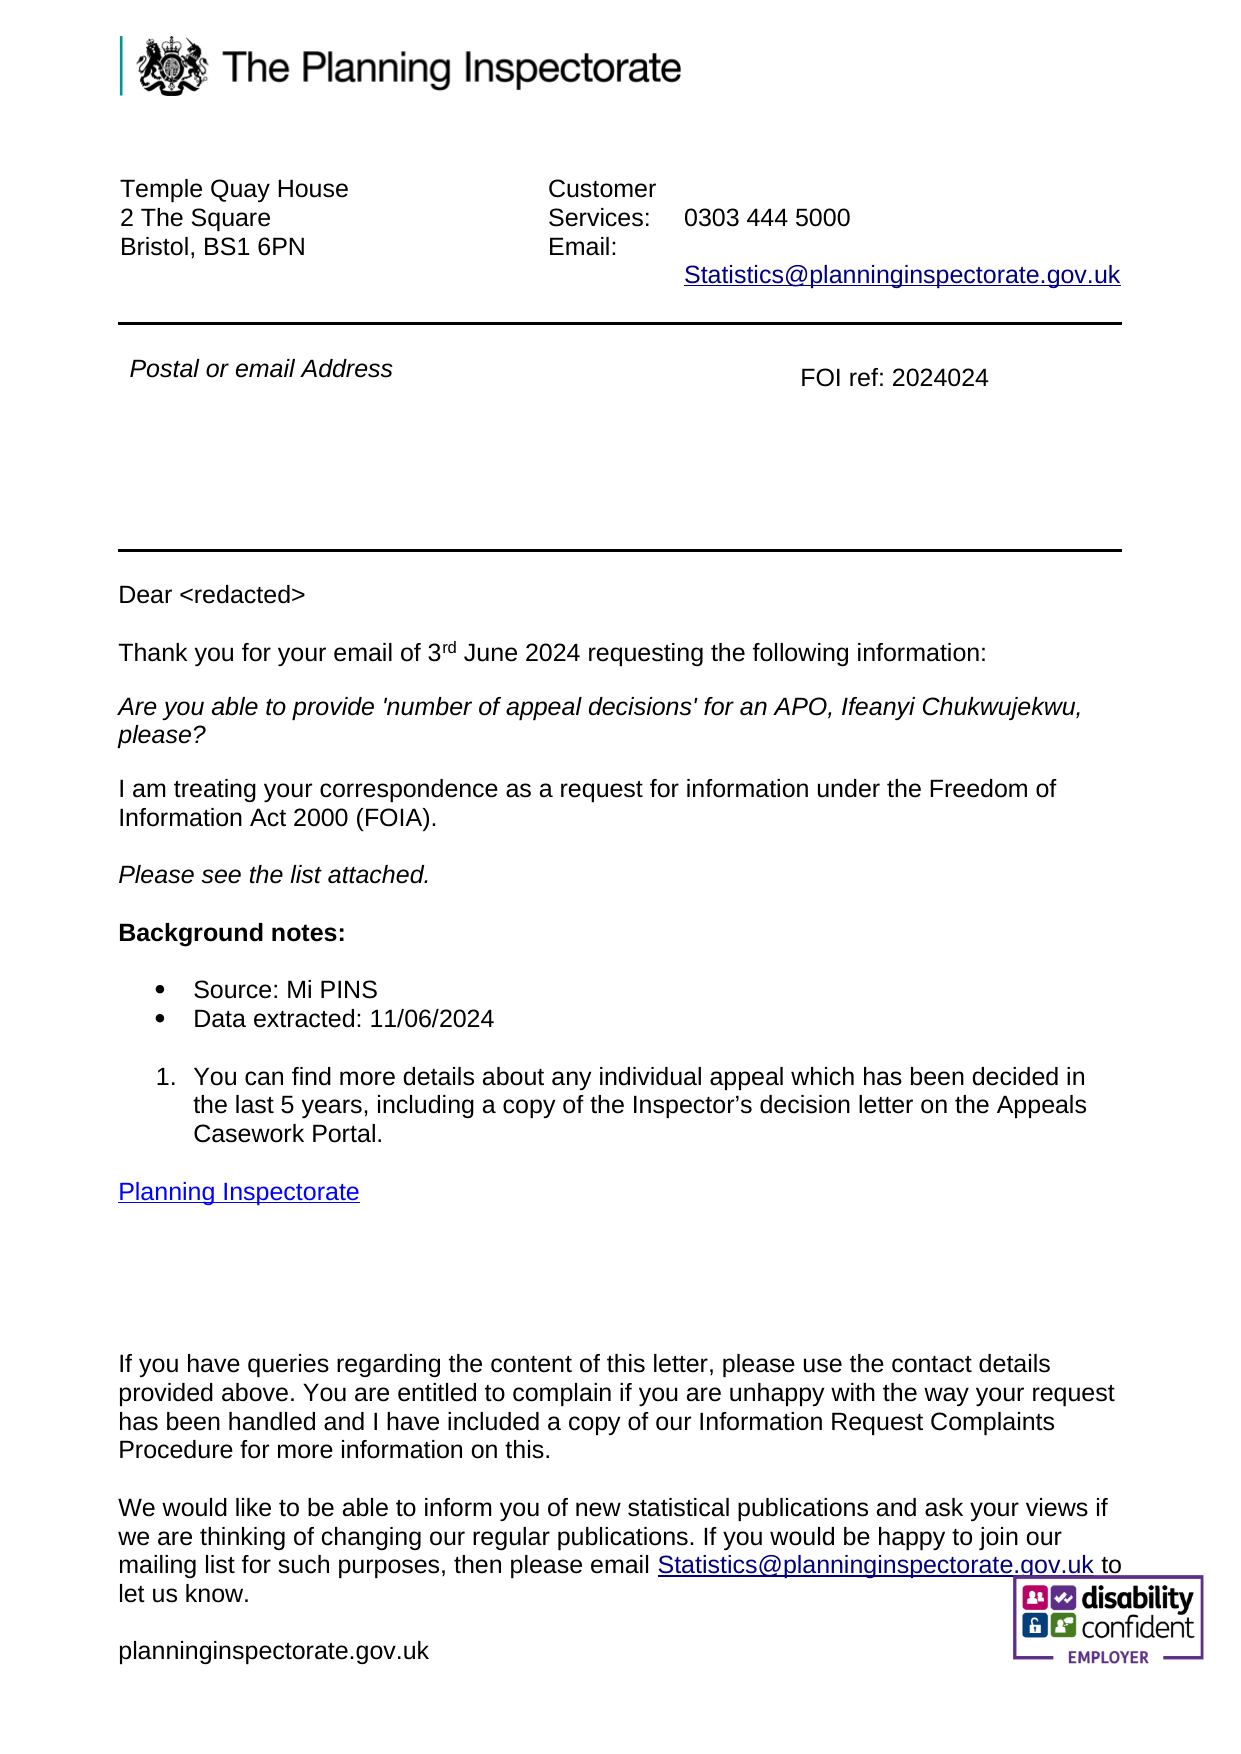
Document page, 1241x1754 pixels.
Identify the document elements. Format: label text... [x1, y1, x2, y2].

text Planning Inspectorate [118, 1177, 1122, 1206]
table_cell Temple Quay House 2 The Square Bristol, BS1 6PN [118, 144, 546, 291]
table_cell [572, 442, 800, 497]
table_header [118, 31, 1122, 102]
table_header FOI ref: 2024024 [800, 354, 1122, 401]
text We would like to be able to inform you of new statistical publications and ask your views if we are thinking of changing our regular publications. If you would be happy to join our mailing list for such purposes, then please email Statistics@planninginspectorate.gov.uk to let us know. [118, 1493, 1122, 1608]
text Please see the list attached. [118, 860, 1122, 889]
table_cell [572, 401, 800, 442]
text Dear <redacted> [118, 580, 1122, 609]
list Source: Mi PINS [156, 975, 1122, 1004]
list You can find more details about any individual appeal which has been decided in the last 5 years, including a copy of the Inspector’s decision letter on the Appeals Casework Portal. [156, 1062, 1122, 1148]
table_cell [118, 102, 1122, 144]
table_header [572, 354, 800, 401]
list Data extracted: 11/06/2024 [156, 1004, 1122, 1033]
table_header [561, 325, 1122, 548]
text If you have queries regarding the content of this letter, please use the contact details provided above. You are entitled to complain if you are unhappy with the way your request has been handled and I have included a copy of our Information Request Complaints Procedure for more information on this. [118, 1349, 1122, 1464]
table_cell 0303 444 5000 Statistics@planninginspectorate.gov.uk [682, 144, 1122, 291]
text Are you able to provide 'number of appeal decisions' for an APO, Ifeanyi Chukwujekwu, please? [118, 692, 1122, 749]
table_cell [800, 442, 1122, 497]
table_cell [800, 401, 1122, 442]
table_header Postal or email Address [118, 325, 561, 548]
table_cell Customer Services: Email: [546, 144, 682, 291]
text Background notes: [118, 918, 1122, 947]
text I am treating your correspondence as a request for information under the Freedom of Information Act 2000 (FOIA). [118, 774, 1122, 832]
text Thank you for your email of 3rd June 2024 requesting the following information: [118, 638, 1122, 667]
